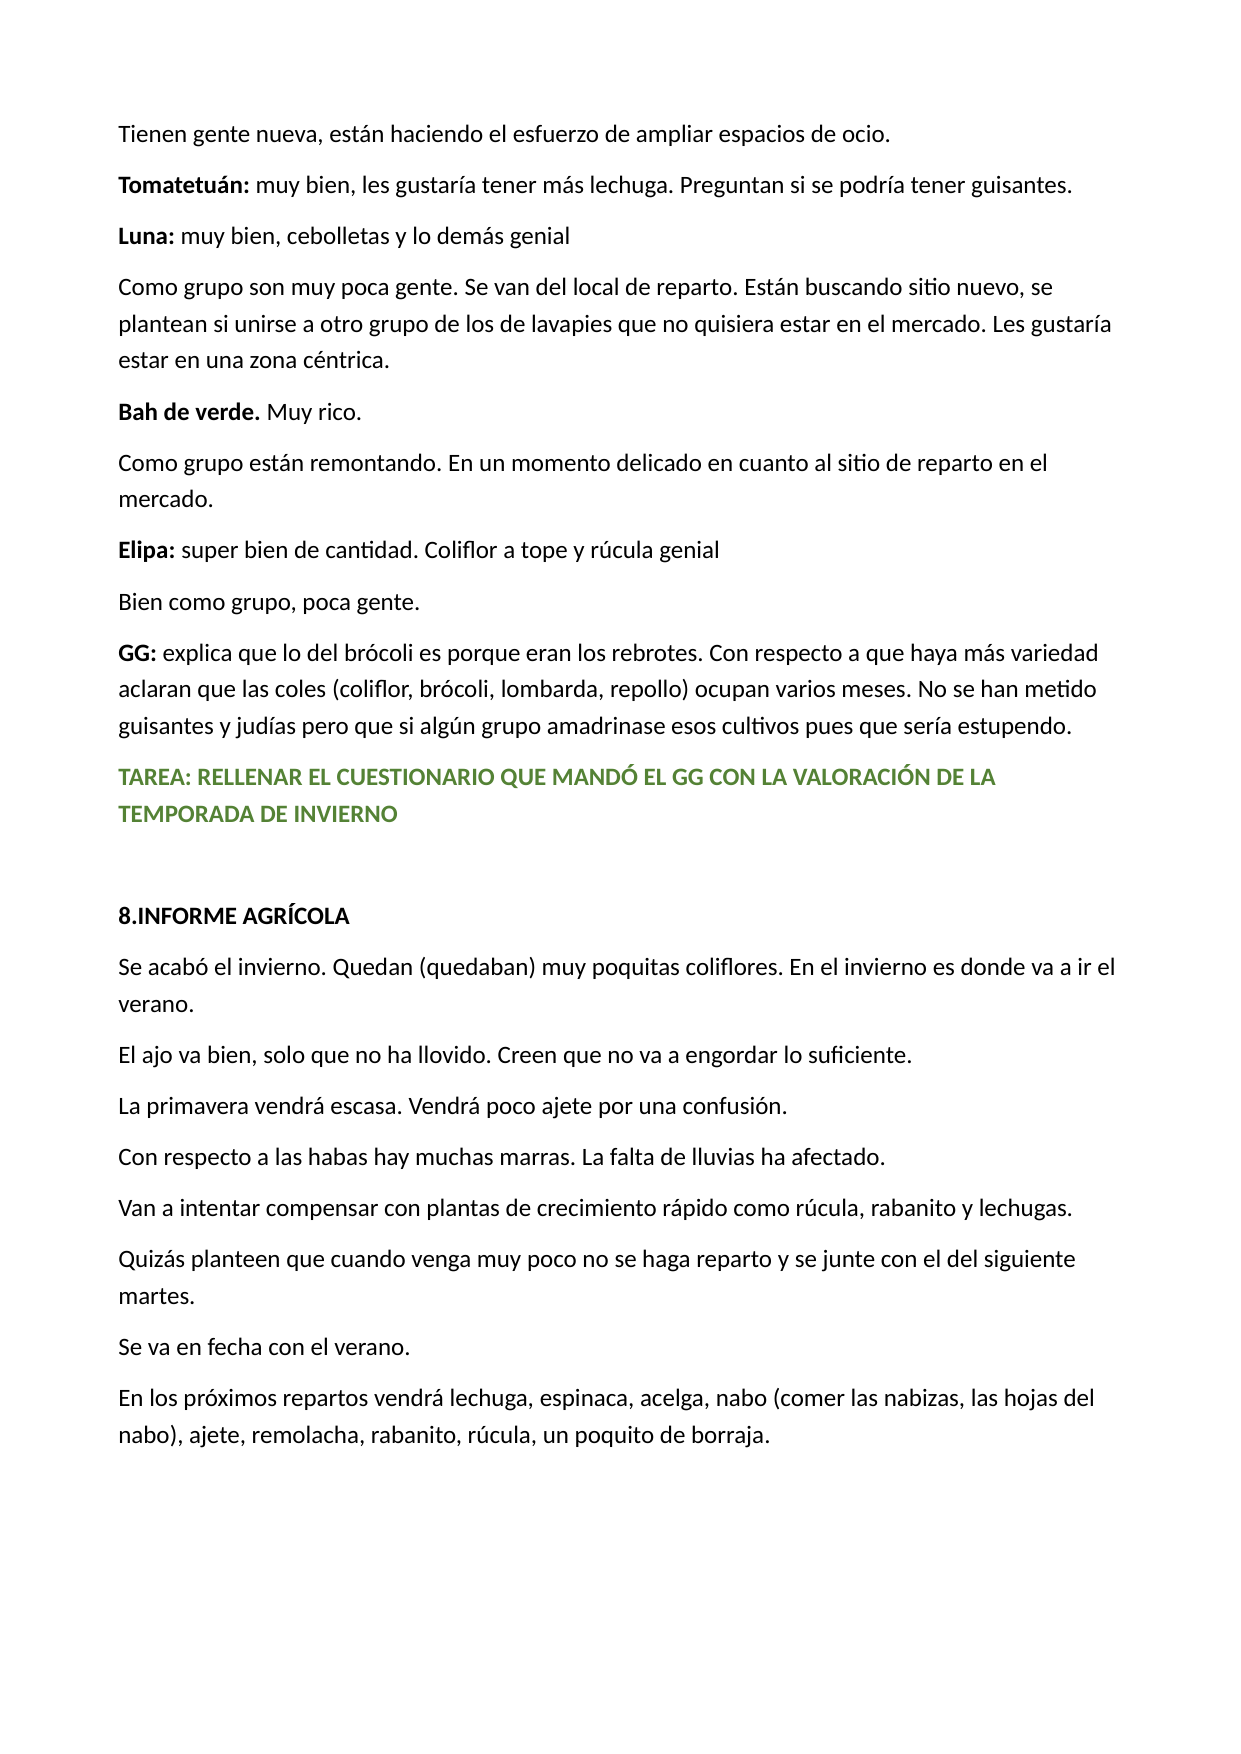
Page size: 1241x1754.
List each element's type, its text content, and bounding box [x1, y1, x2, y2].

text Con respecto a las habas hay muchas marras. La falta de lluvias ha afectado. [118, 1141, 1122, 1172]
text Se va en fecha con el verano. [118, 1331, 1122, 1362]
text 8.INFORME AGRÍCOLA [118, 900, 1122, 931]
text Bien como grupo, poca gente. [118, 586, 1122, 616]
text TAREA: RELLENAR EL CUESTIONARIO QUE MANDÓ EL GG CON LA VALORACIÓN DE LA TEMPORADA DE INVIERNO [118, 761, 1122, 828]
text Van a intentar compensar con plantas de crecimiento rápido como rúcula, rabanito y lechugas. [118, 1192, 1122, 1223]
text La primavera vendrá escasa. Vendrá poco ajete por una confusión. [118, 1090, 1122, 1121]
text El ajo va bien, solo que no ha llovido. Creen que no va a engordar lo suficiente. [118, 1039, 1122, 1069]
text Luna: muy bien, cebolletas y lo demás genial [118, 220, 1122, 251]
text Elipa: super bien de cantidad. Coliflor a tope y rúcula genial [118, 535, 1122, 565]
text Bah de verde. Muy rico. [118, 396, 1122, 426]
text En los próximos repartos vendrá lechuga, espinaca, acelga, nabo (comer las nabizas, las hojas del nabo), ajete, remolacha, rabanito, rúcula, un poquito de borraja. [118, 1382, 1122, 1449]
text Tienen gente nueva, están haciendo el esfuerzo de ampliar espacios de ocio. [118, 118, 1122, 149]
text Como grupo están remontando. En un momento delicado en cuanto al sitio de reparto en el mercado. [118, 447, 1122, 514]
text Se acabó el invierno. Quedan (quedaban) muy poquitas coliflores. En el invierno es donde va a ir el verano. [118, 951, 1122, 1018]
text Quizás planteen que cuando venga muy poco no se haga reparto y se junte con el del siguiente martes. [118, 1243, 1122, 1311]
text Como grupo son muy poca gente. Se van del local de reparto. Están buscando sitio nuevo, se plantean si unirse a otro grupo de los de lavapies que no quisiera estar en el mercado. Les gustaría estar en una zona céntrica. [118, 272, 1122, 375]
text GG: explica que lo del brócoli es porque eran los rebrotes. Con respecto a que haya más variedad aclaran que las coles (coliflor, brócoli, lombarda, repollo) ocupan varios meses. No se han metido guisantes y judías pero que si algún grupo amadrinase esos cultivos pues que sería estupendo. [118, 637, 1122, 741]
text Tomatetuán: muy bien, les gustaría tener más lechuga. Preguntan si se podría tener guisantes. [118, 169, 1122, 200]
